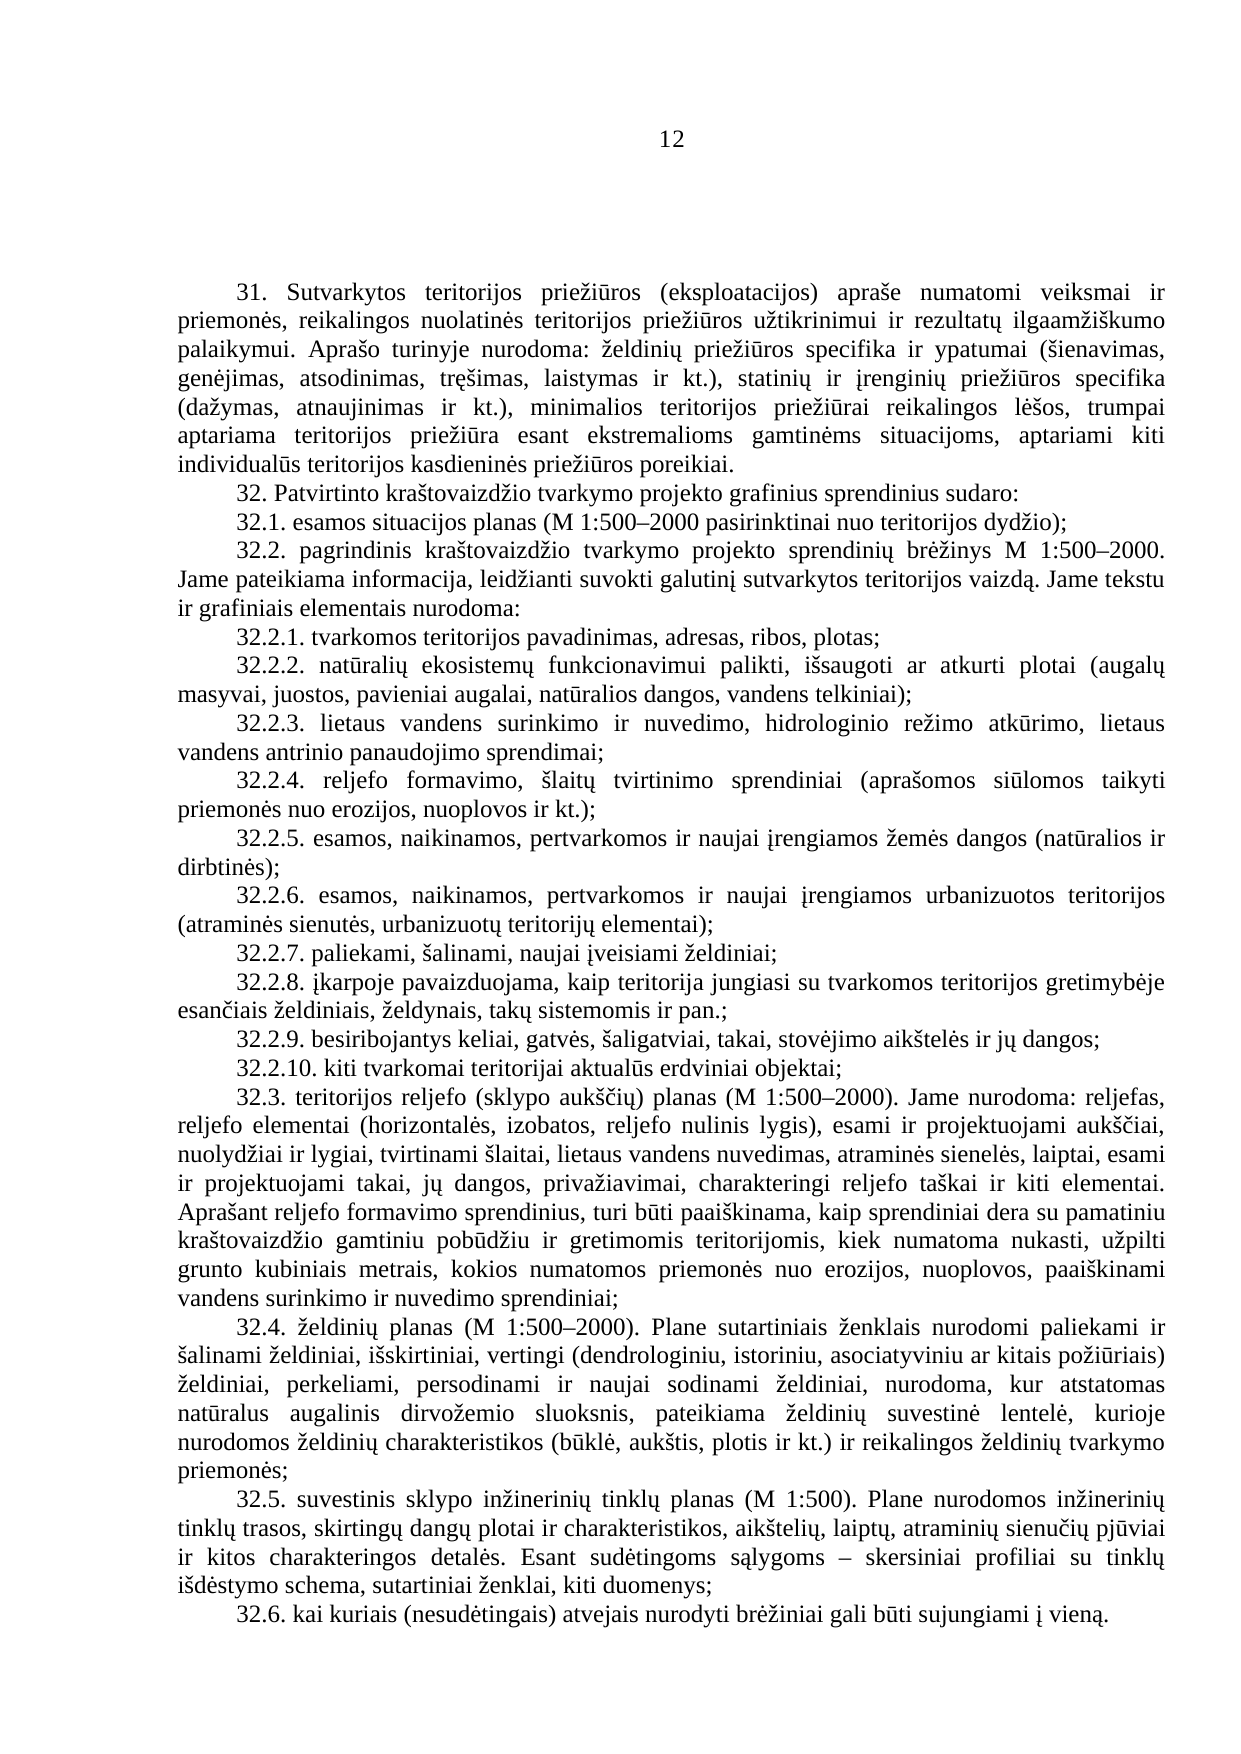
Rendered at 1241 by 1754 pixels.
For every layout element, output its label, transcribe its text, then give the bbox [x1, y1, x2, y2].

text 32.2.4. reljefo formavimo, šlaitų tvirtinimo sprendiniai (aprašomos siūlomos taikyti priemonės nuo erozijos, nuoplovos ir kt.); [177, 765, 1166, 823]
text 32.2.9. besiribojantys keliai, gatvės, šaligatviai, takai, stovėjimo aikštelės ir jų dangos; [177, 1024, 1166, 1053]
text 32.2.1. tvarkomos teritorijos pavadinimas, adresas, ribos, plotas; [177, 622, 1166, 650]
text 32.2. pagrindinis kraštovaizdžio tvarkymo projekto sprendinių brėžinys M 1:500–2000. Jame pateikiama informacija, leidžianti suvokti galutinį sutvarkytos teritorijos vaizdą. Jame tekstu ir grafiniais elementais nurodoma: [177, 535, 1166, 622]
text 32.2.6. esamos, naikinamos, pertvarkomos ir naujai įrengiamos urbanizuotos teritorijos (atraminės sienutės, urbanizuotų teritorijų elementai); [177, 880, 1166, 938]
text 32. Patvirtinto kraštovaizdžio tvarkymo projekto grafinius sprendinius sudaro: [177, 478, 1166, 507]
text 32.3. teritorijos reljefo (sklypo aukščių) planas (M 1:500–2000). Jame nurodoma: reljefas, reljefo elementai (horizontalės, izobatos, reljefo nulinis lygis), esami ir projektuojami aukščiai, nuolydžiai ir lygiai, tvirtinami šlaitai, lietaus vandens nuvedimas, atraminės sienelės, laiptai, esami ir projektuojami takai, jų dangos, privažiavimai, charakteringi reljefo taškai ir kiti elementai. Aprašant reljefo formavimo sprendinius, turi būti paaiškinama, kaip sprendiniai dera su pamatiniu kraštovaizdžio gamtiniu pobūdžiu ir gretimomis teritorijomis, kiek numatoma nukasti, užpilti grunto kubiniais metrais, kokios numatomos priemonės nuo erozijos, nuoplovos, paaiškinami vandens surinkimo ir nuvedimo sprendiniai; [177, 1082, 1166, 1312]
text 32.2.10. kiti tvarkomai teritorijai aktualūs erdviniai objektai; [177, 1053, 1166, 1082]
text 32.5. suvestinis sklypo inžinerinių tinklų planas (M 1:500). Plane nurodomos inžinerinių tinklų trasos, skirtingų dangų plotai ir charakteristikos, aikštelių, laiptų, atraminių sienučių pjūviai ir kitos charakteringos detalės. Esant sudėtingoms sąlygoms – skersiniai profiliai su tinklų išdėstymo schema, sutartiniai ženklai, kiti duomenys; [177, 1484, 1166, 1599]
text 32.2.2. natūralių ekosistemų funkcionavimui palikti, išsaugoti ar atkurti plotai (augalų masyvai, juostos, pavieniai augalai, natūralios dangos, vandens telkiniai); [177, 650, 1166, 708]
text 31. Sutvarkytos teritorijos priežiūros (eksploatacijos) apraše numatomi veiksmai ir priemonės, reikalingos nuolatinės teritorijos priežiūros užtikrinimui ir rezultatų ilgaamžiškumo palaikymui. Aprašo turinyje nurodoma: želdinių priežiūros specifika ir ypatumai (šienavimas, genėjimas, atsodinimas, tręšimas, laistymas ir kt.), statinių ir įrenginių priežiūros specifika (dažymas, atnaujinimas ir kt.), minimalios teritorijos priežiūrai reikalingos lėšos, trumpai aptariama teritorijos priežiūra esant ekstremalioms gamtinėms situacijoms, aptariami kiti individualūs teritorijos kasdieninės priežiūros poreikiai. [177, 277, 1166, 478]
text 32.4. želdinių planas (M 1:500–2000). Plane sutartiniais ženklais nurodomi paliekami ir šalinami želdiniai, išskirtiniai, vertingi (dendrologiniu, istoriniu, asociatyviniu ar kitais požiūriais) želdiniai, perkeliami, persodinami ir naujai sodinami želdiniai, nurodoma, kur atstatomas natūralus augalinis dirvožemio sluoksnis, pateikiama želdinių suvestinė lentelė, kurioje nurodomos želdinių charakteristikos (būklė, aukštis, plotis ir kt.) ir reikalingos želdinių tvarkymo priemonės; [177, 1312, 1166, 1484]
text 32.6. kai kuriais (nesudėtingais) atvejais nurodyti brėžiniai gali būti sujungiami į vieną. [177, 1599, 1166, 1628]
text 32.2.3. lietaus vandens surinkimo ir nuvedimo, hidrologinio režimo atkūrimo, lietaus vandens antrinio panaudojimo sprendimai; [177, 708, 1166, 765]
text 32.2.7. paliekami, šalinami, naujai įveisiami želdiniai; [177, 938, 1166, 967]
text 32.1. esamos situacijos planas (M 1:500–2000 pasirinktinai nuo teritorijos dydžio); [177, 507, 1166, 535]
text 32.2.8. įkarpoje pavaizduojama, kaip teritorija jungiasi su tvarkomos teritorijos gretimybėje esančiais želdiniais, želdynais, takų sistemomis ir pan.; [177, 967, 1166, 1024]
text 32.2.5. esamos, naikinamos, pertvarkomos ir naujai įrengiamos žemės dangos (natūralios ir dirbtinės); [177, 823, 1166, 880]
